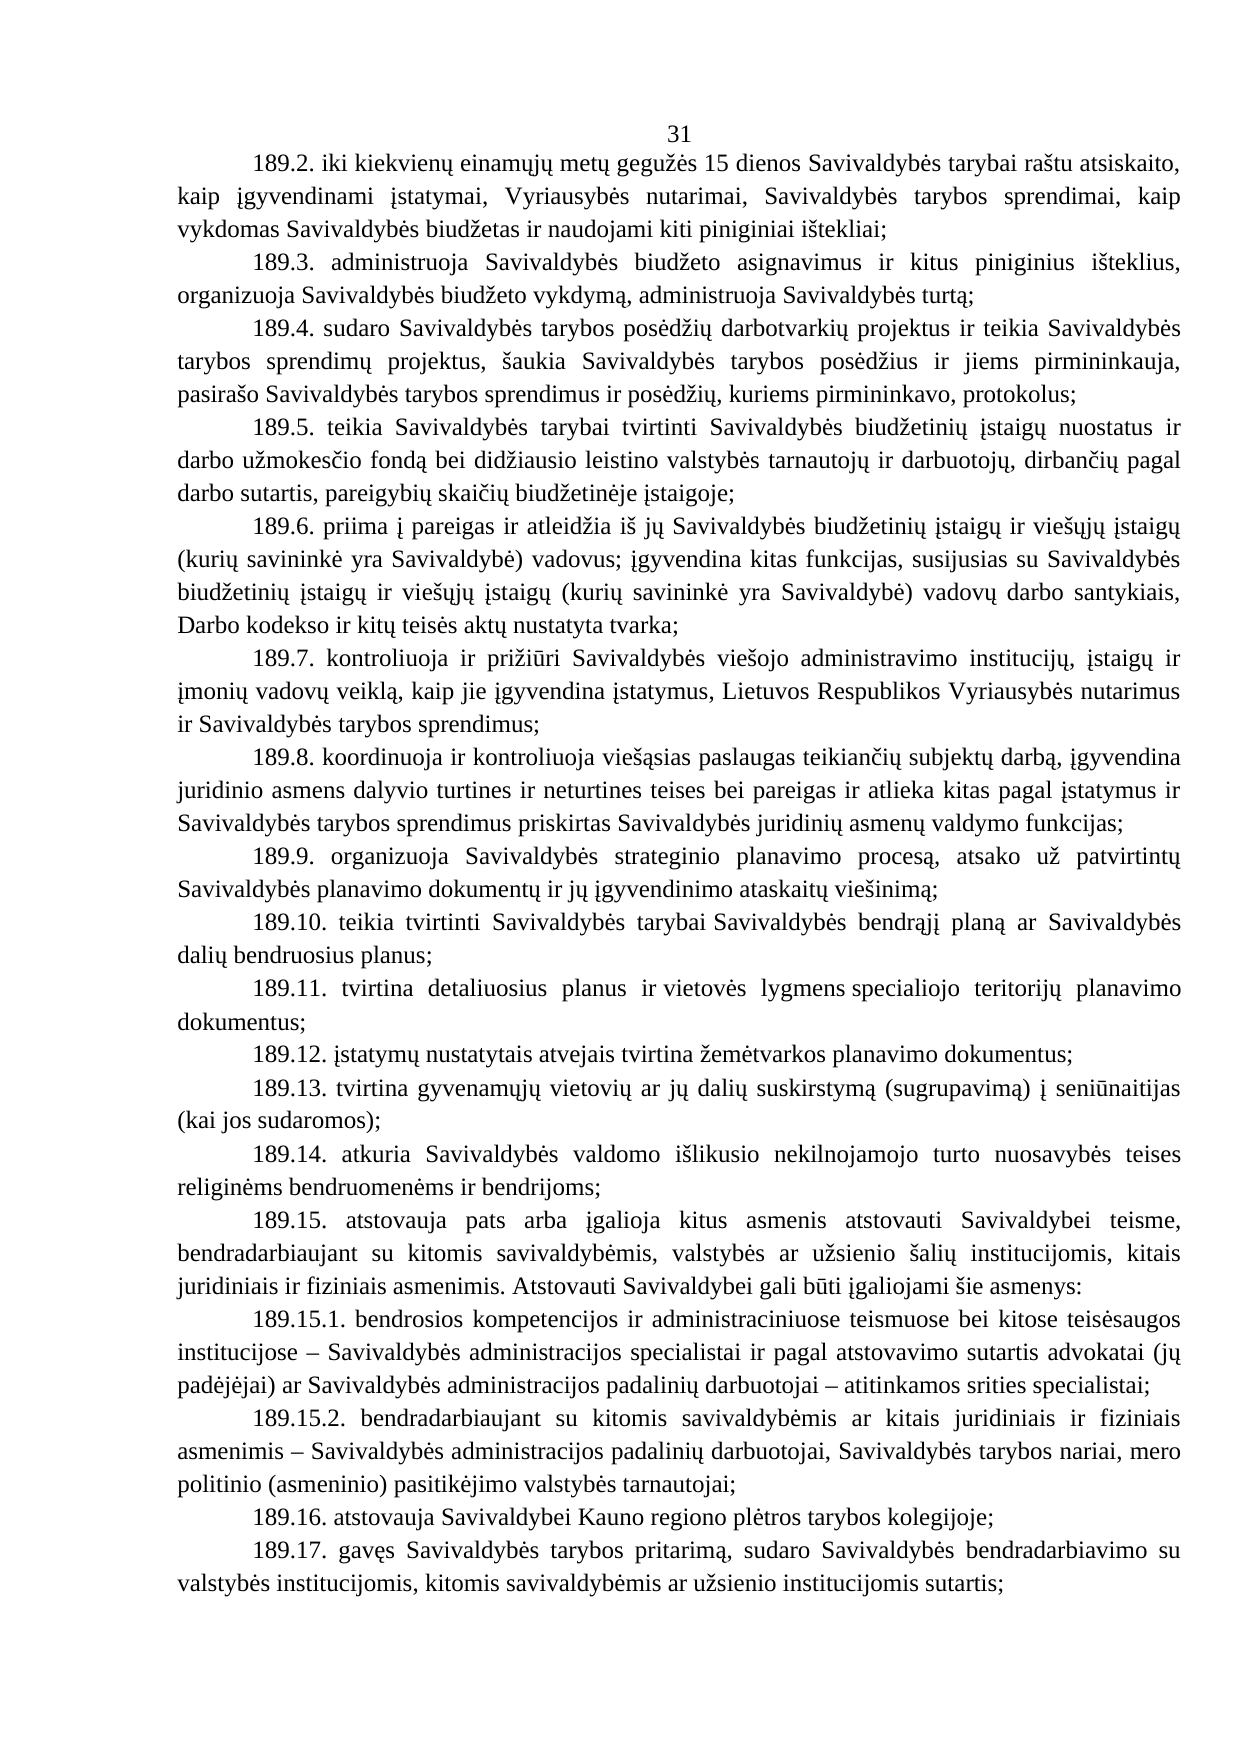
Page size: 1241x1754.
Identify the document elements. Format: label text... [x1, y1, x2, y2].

text 189.15.2. bendradarbiaujant su kitomis savivaldybėmis ar kitais juridiniais ir fiziniais asmenimis – Savivaldybės administracijos padalinių darbuotojai, Savivaldybės tarybos nariai, mero politinio (asmeninio) pasitikėjimo valstybės tarnautojai; [177, 1403, 1182, 1498]
text 189.10. teikia tvirtinti Savivaldybės tarybai Savivaldybės bendrąjį planą ar Savivaldybės dalių bendruosius planus; [177, 907, 1182, 969]
text 189.13. tvirtina gyvenamųjų vietovių ar jų dalių suskirstymą (sugrupavimą) į seniūnaitijas (kai jos sudaromos); [177, 1073, 1182, 1134]
text 189.3. administruoja Savivaldybės biudžeto asignavimus ir kitus piniginius išteklius, organizuoja Savivaldybės biudžeto vykdymą, administruoja Savivaldybės turtą; [177, 247, 1182, 309]
text 189.5. teikia Savivaldybės tarybai tvirtinti Savivaldybės biudžetinių įstaigų nuostatus ir darbo užmokesčio fondą bei didžiausio leistino valstybės tarnautojų ir darbuotojų, dirbančių pagal darbo sutartis, pareigybių skaičių biudžetinėje įstaigoje; [177, 412, 1182, 507]
text 189.9. organizuoja Savivaldybės strateginio planavimo procesą, atsako už patvirtintų Savivaldybės planavimo dokumentų ir jų įgyvendinimo ataskaitų viešinimą; [177, 841, 1182, 903]
text 189.14. atkuria Savivaldybės valdomo išlikusio nekilnojamojo turto nuosavybės teises religinėms bendruomenėms ir bendrijoms; [177, 1139, 1182, 1200]
text 189.6. priima į pareigas ir atleidžia iš jų Savivaldybės biudžetinių įstaigų ir viešųjų įstaigų (kurių savininkė yra Savivaldybė) vadovus; įgyvendina kitas funkcijas, susijusias su Savivaldybės biudžetinių įstaigų ir viešųjų įstaigų (kurių savininkė yra Savivaldybė) vadovų darbo santykiais, Darbo kodekso ir kitų teisės aktų nustatyta tvarka; [177, 511, 1182, 639]
text 189.4. sudaro Savivaldybės tarybos posėdžių darbotvarkių projektus ir teikia Savivaldybės tarybos sprendimų projektus, šaukia Savivaldybės tarybos posėdžius ir jiems pirmininkauja, pasirašo Savivaldybės tarybos sprendimus ir posėdžių, kuriems pirmininkavo, protokolus; [177, 313, 1182, 408]
text 189.15. atstovauja pats arba įgalioja kitus asmenis atstovauti Savivaldybei teisme, bendradarbiaujant su kitomis savivaldybėmis, valstybės ar užsienio šalių institucijomis, kitais juridiniais ir fiziniais asmenimis. Atstovauti Savivaldybei gali būti įgaliojami šie asmenys: [177, 1205, 1182, 1299]
text 189.7. kontroliuoja ir prižiūri Savivaldybės viešojo administravimo institucijų, įstaigų ir įmonių vadovų veiklą, kaip jie įgyvendina įstatymus, Lietuvos Respublikos Vyriausybės nutarimus ir Savivaldybės tarybos sprendimus; [177, 643, 1182, 738]
text 189.15.1. bendrosios kompetencijos ir administraciniuose teismuose bei kitose teisėsaugos institucijose – Savivaldybės administracijos specialistai ir pagal atstovavimo sutartis advokatai (jų padėjėjai) ar Savivaldybės administracijos padalinių darbuotojai – atitinkamos srities specialistai; [177, 1304, 1182, 1398]
text 189.8. koordinuoja ir kontroliuoja viešąsias paslaugas teikiančių subjektų darbą, įgyvendina juridinio asmens dalyvio turtines ir neturtines teises bei pareigas ir atlieka kitas pagal įstatymus ir Savivaldybės tarybos sprendimus priskirtas Savivaldybės juridinių asmenų valdymo funkcijas; [177, 742, 1182, 837]
text 189.11. tvirtina detaliuosius planus ir vietovės lygmens specialiojo teritorijų planavimo dokumentus; [177, 973, 1182, 1035]
text 189.17. gavęs Savivaldybės tarybos pritarimą, sudaro Savivaldybės bendradarbiavimo su valstybės institucijomis, kitomis savivaldybėmis ar užsienio institucijomis sutartis; [177, 1535, 1182, 1597]
text 189.16. atstovauja Savivaldybei Kauno regiono plėtros tarybos kolegijoje; [177, 1502, 1182, 1531]
text 189.12. įstatymų nustatytais atvejais tvirtina žemėtvarkos planavimo dokumentus; [177, 1039, 1182, 1068]
text 189.2. iki kiekvienų einamųjų metų gegužės 15 dienos Savivaldybės tarybai raštu atsiskaito, kaip įgyvendinami įstatymai, Vyriausybės nutarimai, Savivaldybės tarybos sprendimai, kaip vykdomas Savivaldybės biudžetas ir naudojami kiti piniginiai ištekliai; [177, 148, 1182, 243]
